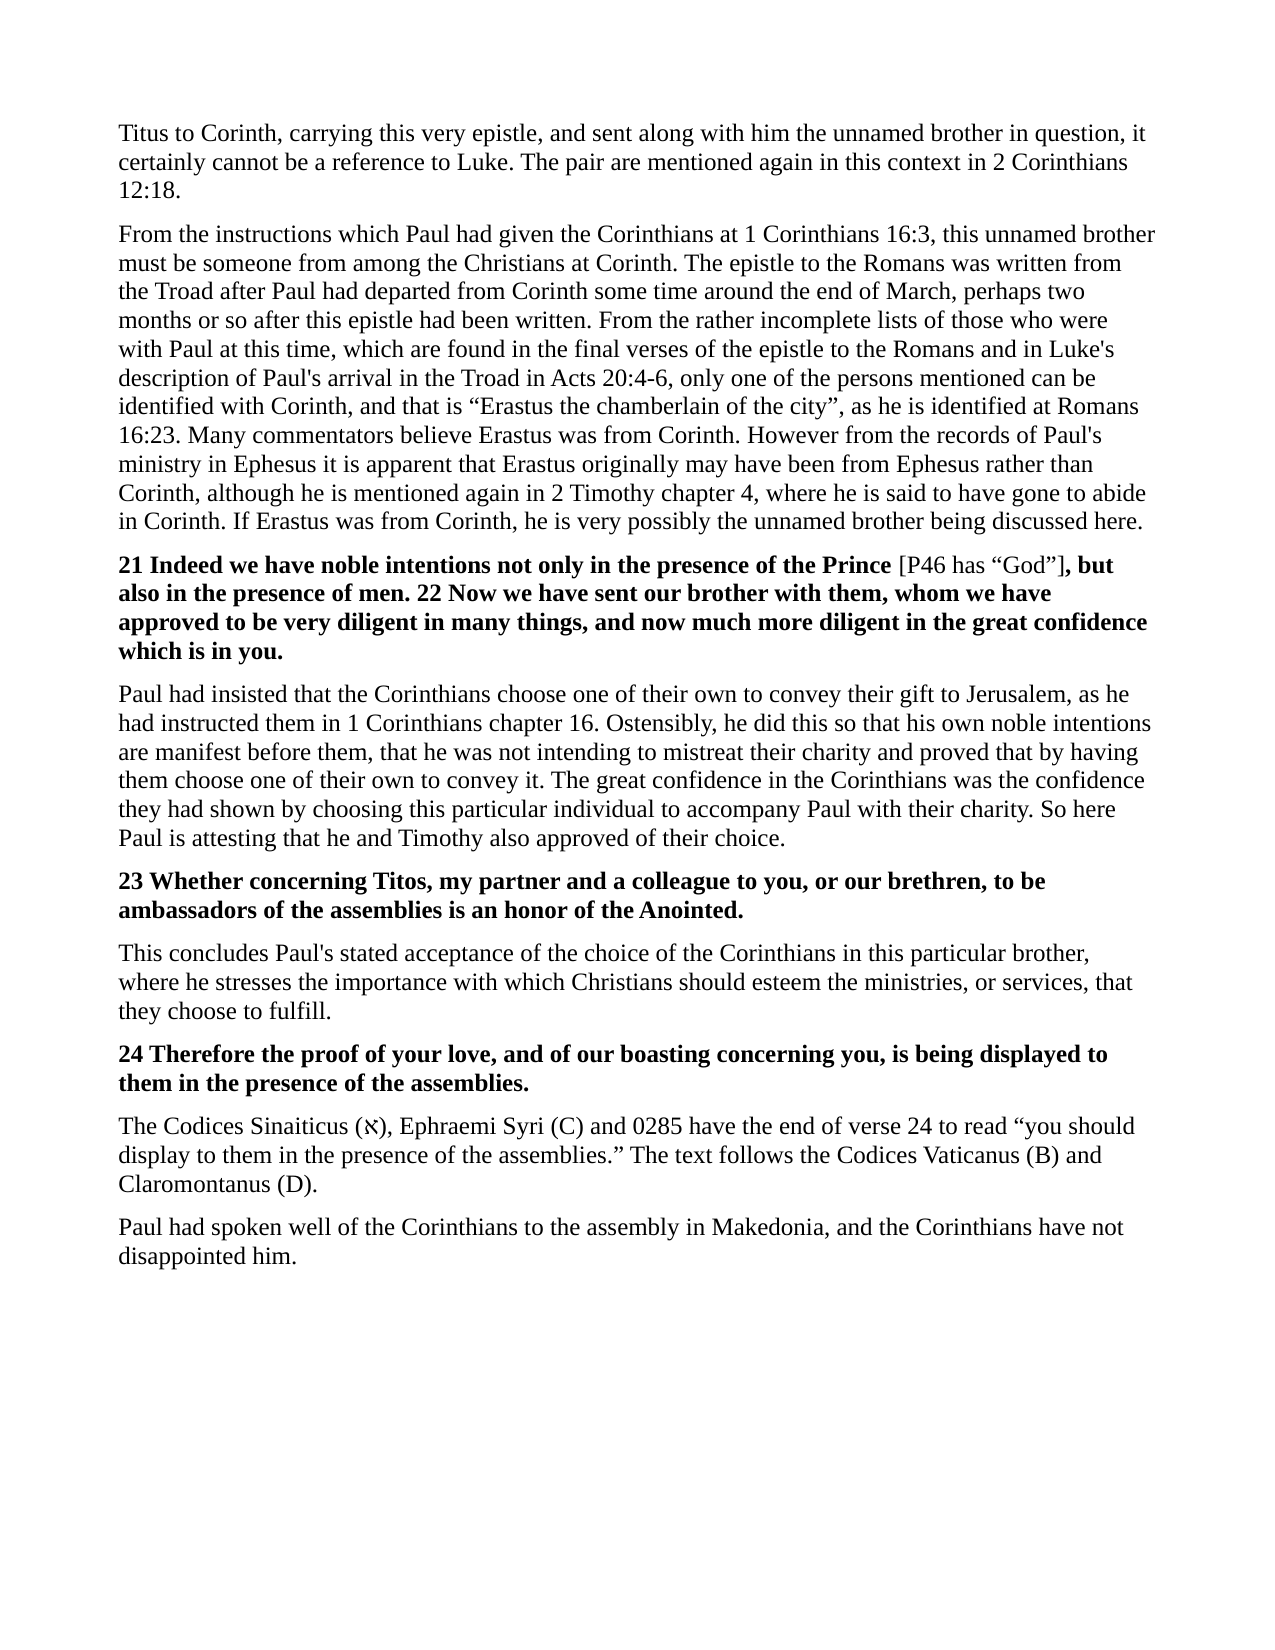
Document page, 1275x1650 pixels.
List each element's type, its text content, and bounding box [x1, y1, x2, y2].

text From the instructions which Paul had given the Corinthians at 1 Corinthians 16:3, this unnamed brother must be someone from among the Christians at Corinth. The epistle to the Romans was written from the Troad after Paul had departed from Corinth some time around the end of March, perhaps two months or so after this epistle had been written. From the rather incomplete lists of those who were with Paul at this time, which are found in the final verses of the epistle to the Romans and in Luke's description of Paul's arrival in the Troad in Acts 20:4-6, only one of the persons mentioned can be identified with Corinth, and that is “Erastus the chamberlain of the city”, as he is identified at Romans 16:23. Many commentators believe Erastus was from Corinth. However from the records of Paul's ministry in Ephesus it is apparent that Erastus originally may have been from Ephesus rather than Corinth, although he is mentioned again in 2 Timothy chapter 4, where he is said to have gone to abide in Corinth. If Erastus was from Corinth, he is very possibly the unnamed brother being discussed here. [118, 219, 1157, 535]
text 21 Indeed we have noble intentions not only in the presence of the Prince [P46 has “God”], but also in the presence of men. 22 Now we have sent our brother with them, whom we have approved to be very diligent in many things, and now much more diligent in the great confidence which is in you. [118, 550, 1157, 665]
text 24 Therefore the proof of your love, and of our boasting concerning you, is being displayed to them in the presence of the assemblies. [118, 1039, 1157, 1097]
text 23 Whether concerning Titos, my partner and a colleague to you, or our brethren, to be ambassadors of the assemblies is an honor of the Anointed. [118, 866, 1157, 924]
text Paul had spoken well of the Corinthians to the assembly in Makedonia, and the Corinthians have not disappointed him. [118, 1212, 1157, 1270]
text Titus to Corinth, carrying this very epistle, and sent along with him the unnamed brother in question, it certainly cannot be a reference to Luke. The pair are mentioned again in this context in 2 Corinthians 12:18. [118, 118, 1157, 204]
text The Codices Sinaiticus (א), Ephraemi Syri (C) and 0285 have the end of verse 24 to read “you should display to them in the presence of the assemblies.” The text follows the Codices Vaticanus (B) and Claromontanus (D). [118, 1111, 1157, 1198]
text Paul had insisted that the Corinthians choose one of their own to convey their gift to Jerusalem, as he had instructed them in 1 Corinthians chapter 16. Ostensibly, he did this so that his own noble intentions are manifest before them, that he was not intending to mistreat their charity and proved that by having them choose one of their own to convey it. The great confidence in the Corinthians was the confidence they had shown by choosing this particular individual to accompany Paul with their charity. So here Paul is attesting that he and Timothy also approved of their choice. [118, 679, 1157, 852]
text This concludes Paul's stated acceptance of the choice of the Corinthians in this particular brother, where he stresses the importance with which Christians should esteem the ministries, or services, that they choose to fulfill. [118, 938, 1157, 1025]
